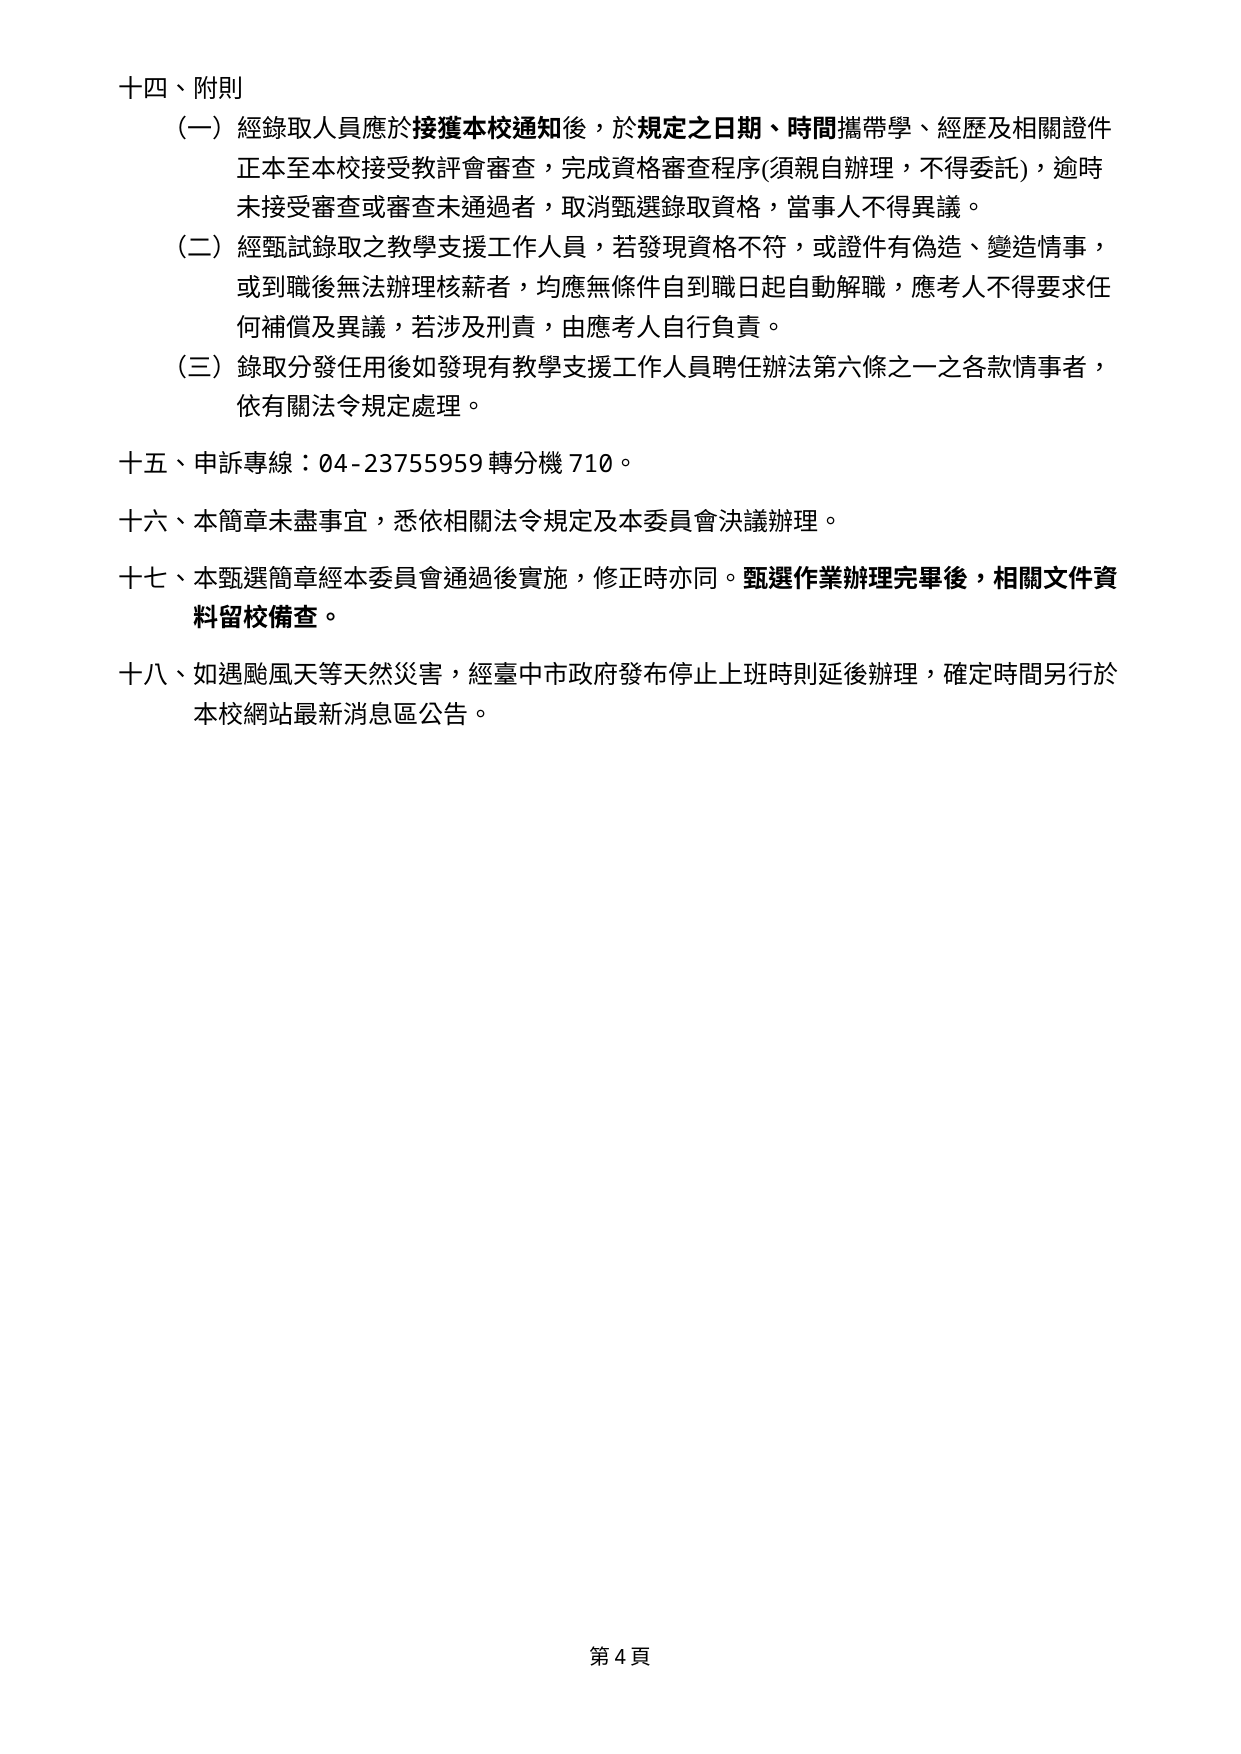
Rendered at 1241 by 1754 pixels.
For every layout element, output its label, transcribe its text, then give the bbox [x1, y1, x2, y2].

text （三）錄取分發任用後如發現有教學支援工作人員聘任辦法第六條之一之各款情事者，依有關法令規定處理。 [163, 347, 1122, 423]
text 十七、本甄選簡章經本委員會通過後實施，修正時亦同。甄選作業辦理完畢後，相關文件資料留校備查。 [118, 558, 1122, 634]
text 十八、如遇颱風天等天然災害，經臺中市政府發布停止上班時則延後辦理，確定時間另行於本校網站最新消息區公告。 [118, 655, 1122, 731]
text 十四、附則 [118, 68, 1122, 105]
text （二）經甄試錄取之教學支援工作人員，若發現資格不符，或證件有偽造、變造情事，或到職後無法辦理核薪者，均應無條件自到職日起自動解職，應考人不得要求任何補償及異議，若涉及刑責，由應考人自行負責。 [162, 228, 1122, 343]
text 十五、申訴專線：04-23755959轉分機710。 [118, 444, 1122, 480]
text （一）經錄取人員應於接獲本校通知後，於規定之日期、時間攜帶學、經歷及相關證件正本至本校接受教評會審查，完成資格審查程序(須親自辦理，不得委託)，逾時未接受審查或審查未通過者，取消甄選錄取資格，當事人不得異議。 [162, 108, 1122, 224]
text 十六、本簡章未盡事宜，悉依相關法令規定及本委員會決議辦理。 [118, 501, 1122, 537]
